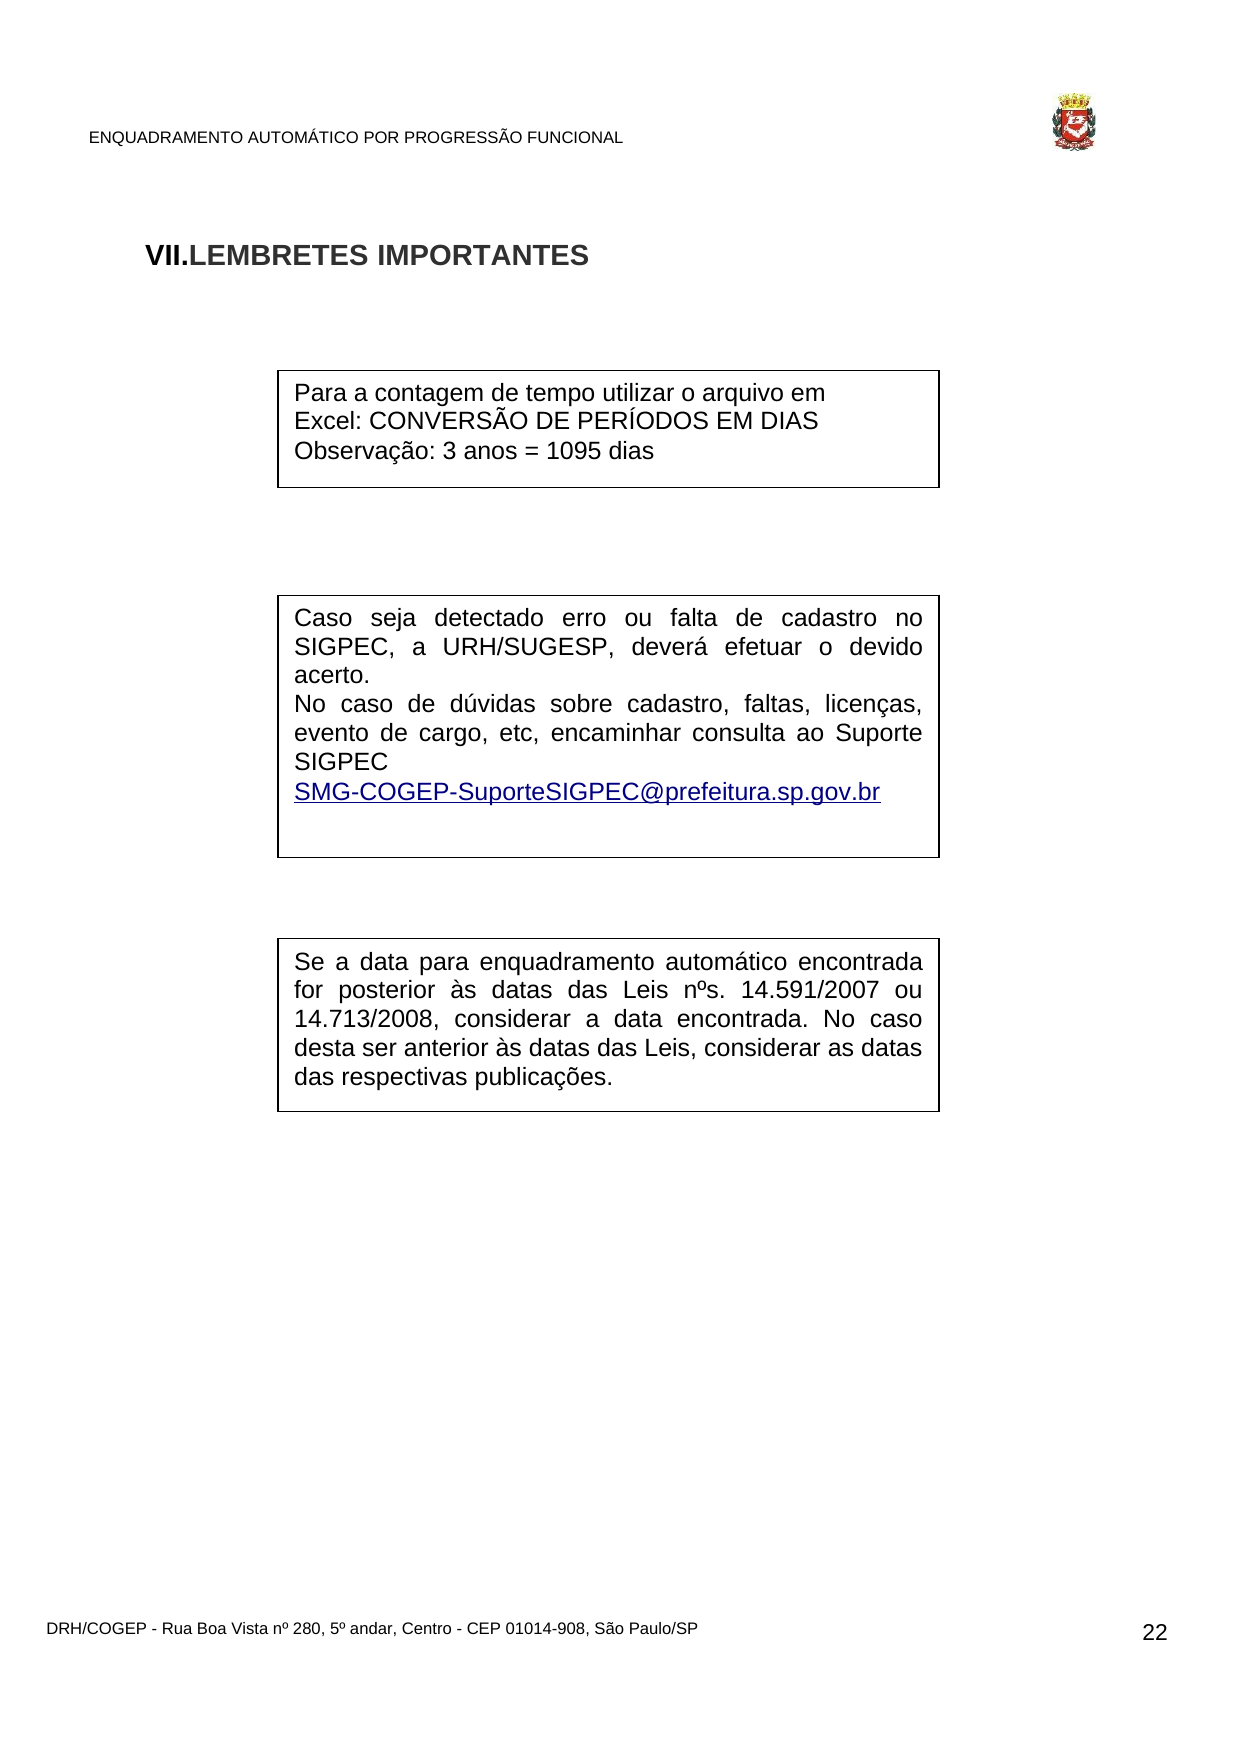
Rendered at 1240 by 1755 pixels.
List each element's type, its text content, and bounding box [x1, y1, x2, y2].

text SMG-COGEP-SuporteSIGPEC@prefeitura.sp.gov.br [294, 777, 938, 806]
text Caso seja detectado erro ou falta de cadastro no SIGPEC, a URH/SUGESP, deverá efetuar o devido acerto. [294, 603, 924, 689]
text Para a contagem de tempo utilizar o arquivo em Excel: CONVERSÃO DE PERÍODOS EM DIAS [294, 378, 900, 435]
text No caso de dúvidas sobre cadastro, faltas, licenças, evento de cargo, etc, encaminhar consulta ao Suporte SIGPEC [294, 689, 923, 776]
text Observação: 3 anos = 1095 dias [294, 436, 938, 465]
list LEMBRETES IMPORTANTES [145, 238, 1167, 272]
text Se a data para enquadramento automático encontrada for posterior às datas das Leis nºs. 14.591/2007 ou 14.713/2008, considerar a data encontrada. No caso desta ser anterior às datas das Leis, considerar as datas das respectivas publicações. [294, 946, 924, 1090]
